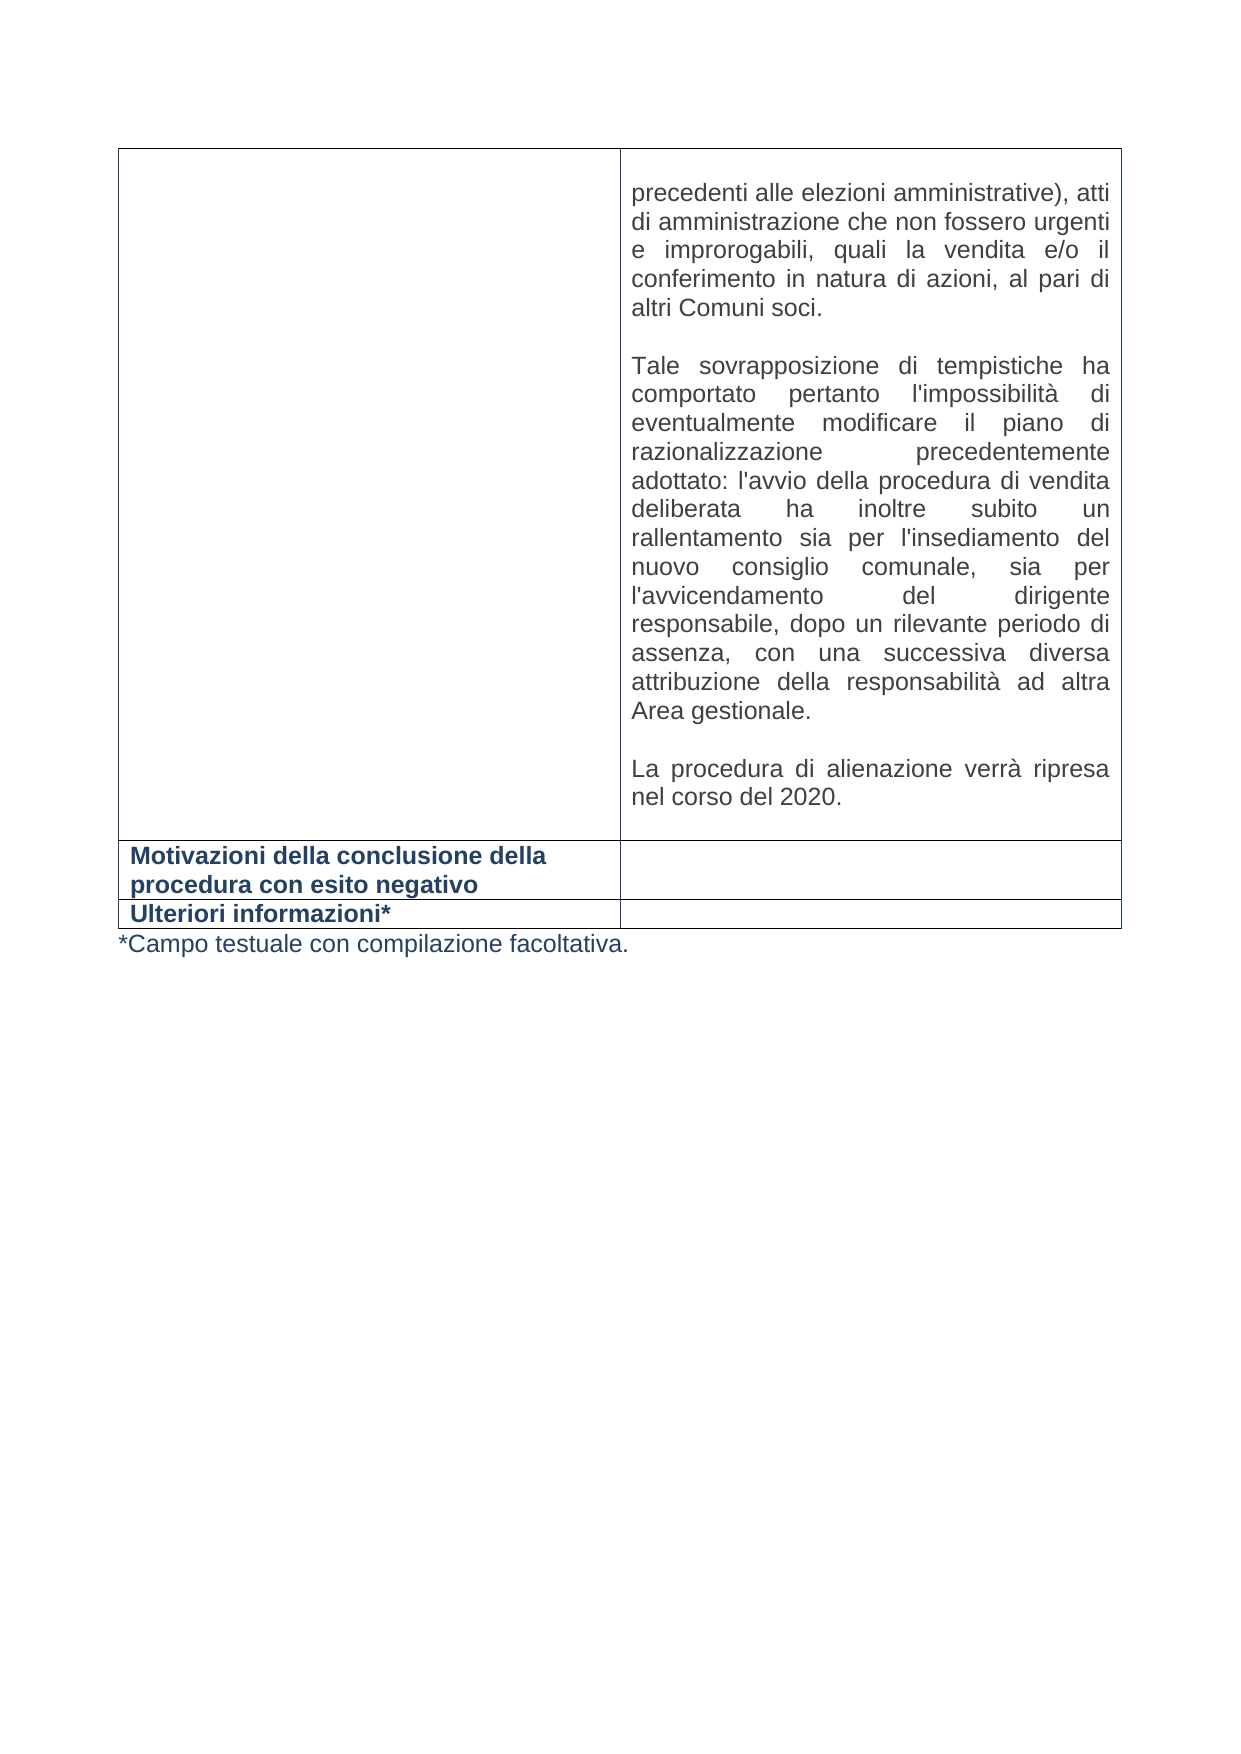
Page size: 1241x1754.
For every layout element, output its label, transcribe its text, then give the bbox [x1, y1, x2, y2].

table_cell [119, 149, 620, 840]
text *Campo testuale con compilazione facoltativa. [118, 929, 1122, 958]
table_cell Ulteriori informazioni* [119, 900, 620, 928]
table_cell [621, 841, 1121, 898]
table_cell Motivazioni della conclusione della procedura con esito negativo [119, 841, 620, 898]
table_cell [621, 900, 1121, 928]
table_cell precedenti alle elezioni amministrative), atti di amministrazione che non fossero urgenti e improrogabili, quali la vendita e/o il conferimento in natura di azioni, al pari di altri Comuni soci. Tale sovrapposizione di tempistiche ha comportato pertanto l'impossibilità di eventualmente modificare il piano di razionalizzazione precedentemente adottato: l'avvio della procedura di vendita deliberata ha inoltre subito un rallentamento sia per l'insediamento del nuovo consiglio comunale, sia per l'avvicendamento del dirigente responsabile, dopo un rilevante periodo di assenza, con una successiva diversa attribuzione della responsabilità ad altra Area gestionale. La procedura di alienazione verrà ripresa nel corso del 2020. [621, 149, 1121, 840]
